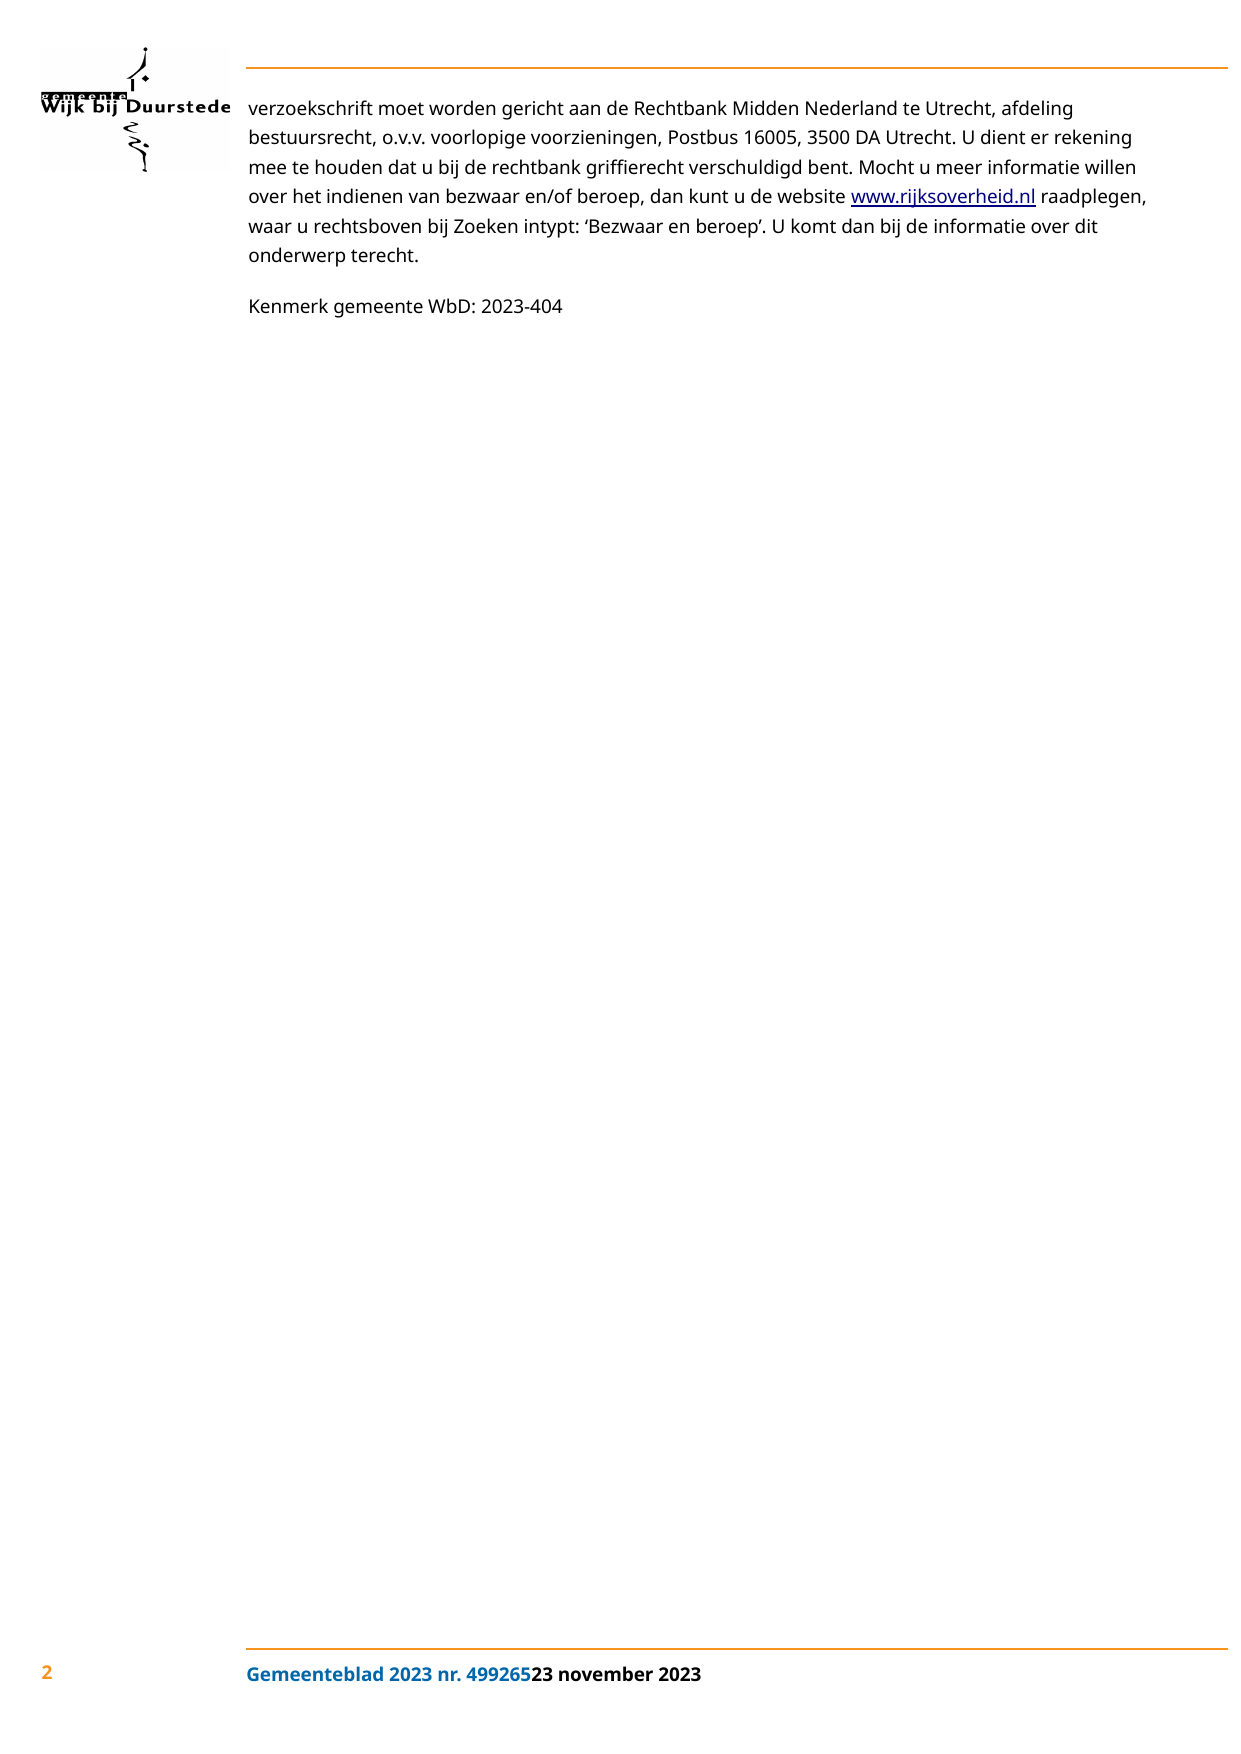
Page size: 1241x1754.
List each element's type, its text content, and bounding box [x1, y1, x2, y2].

text Kenmerk gemeente WbD: 2023-404 [248, 293, 1152, 319]
text verzoekschrift moet worden gericht aan de Rechtbank Midden Nederland te Utrecht, afdeling bestuursrecht, o.v.v. voorlopige voorzieningen, Postbus 16005, 3500 DA Utrecht. U dient er rekening mee te houden dat u bij de rechtbank griffierecht verschuldigd bent. Mocht u meer informatie willen over het indienen van bezwaar en/of beroep, dan kunt u de website www.rijksoverheid.nl raadplegen, waar u rechtsboven bij Zoeken intypt: ‘Bezwaar en beroep’. U komt dan bij de informatie over dit onderwerp terecht. [248, 95, 1152, 268]
picture [41, 47, 231, 172]
